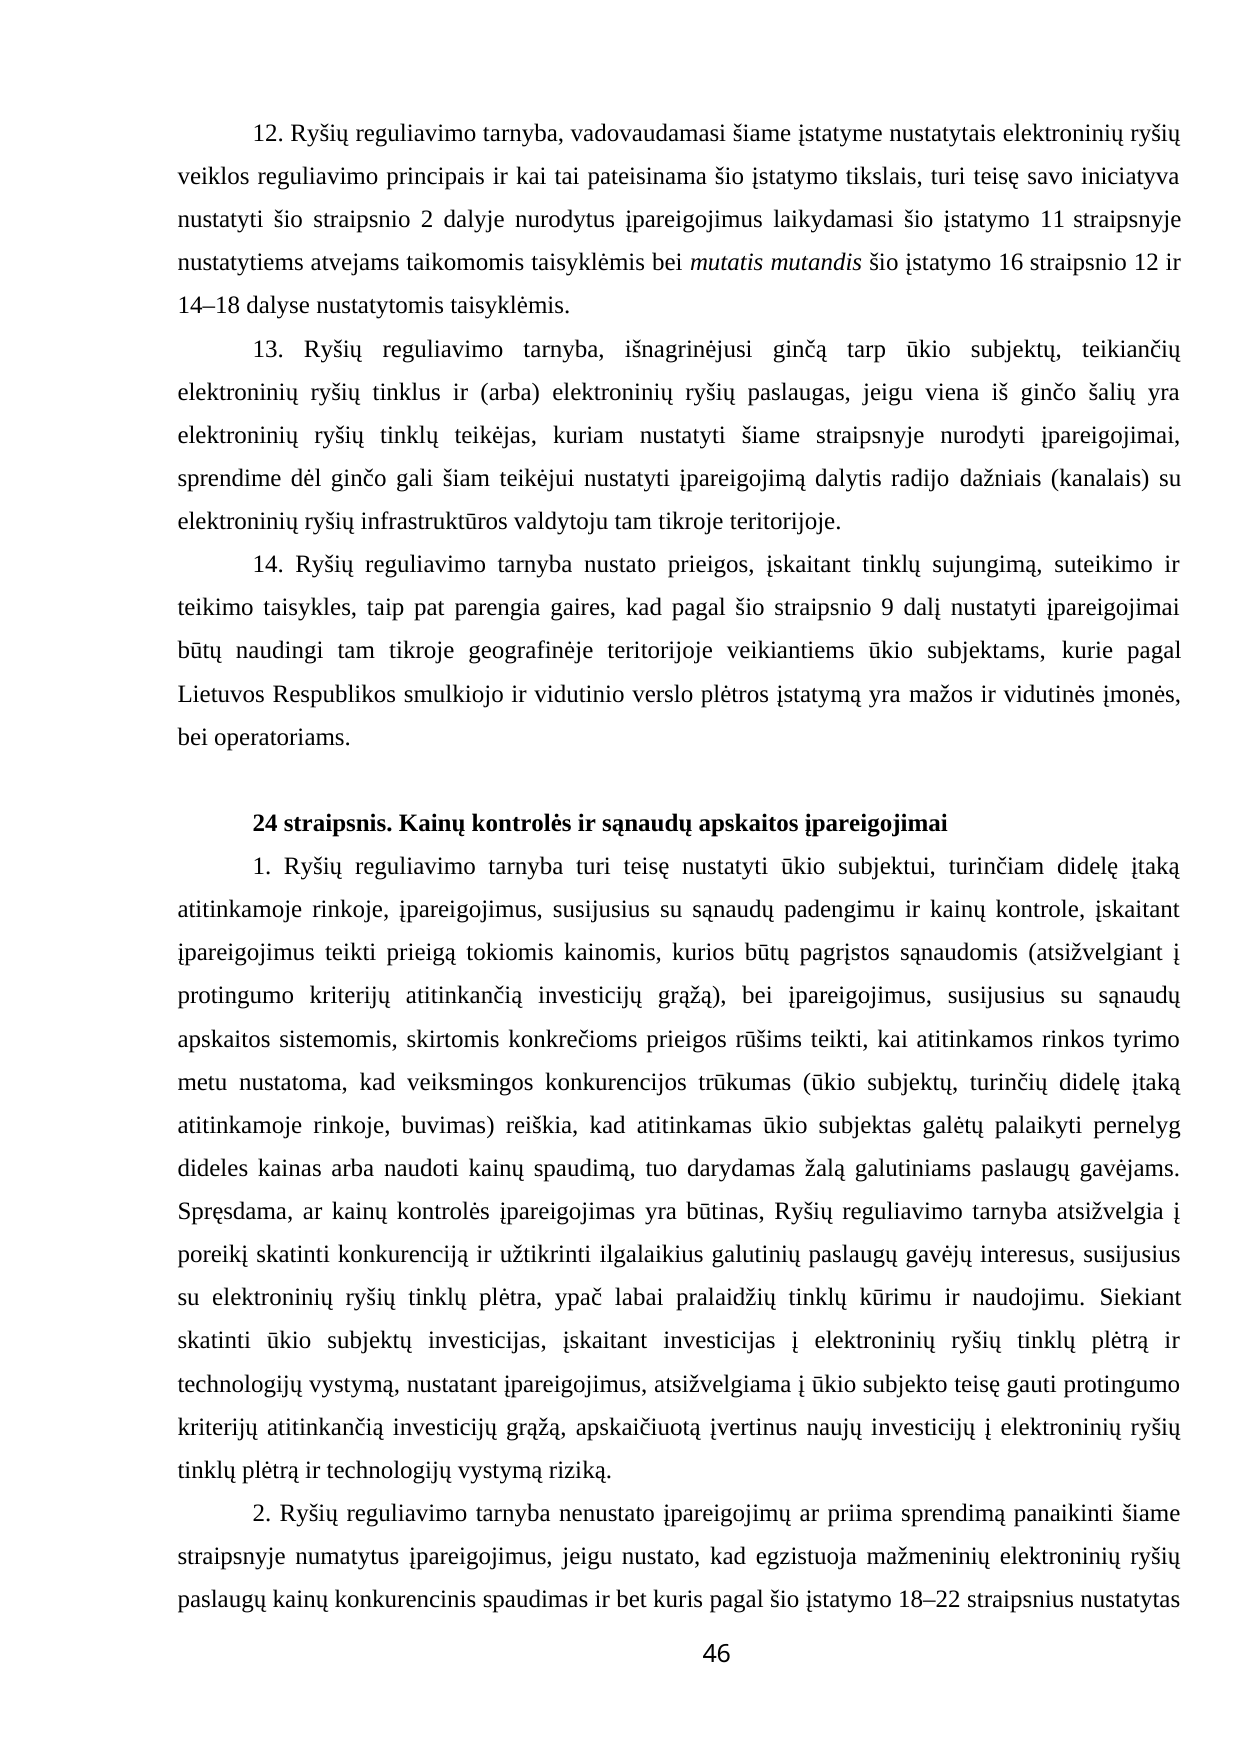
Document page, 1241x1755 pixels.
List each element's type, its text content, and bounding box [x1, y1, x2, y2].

text 24 straipsnis. Kainų kontrolės ir sąnaudų apskaitos įpareigojimai [177, 808, 1181, 837]
text 13. Ryšių reguliavimo tarnyba, išnagrinėjusi ginčą tarp ūkio subjektų, teikiančių elektroninių ryšių tinklus ir (arba) elektroninių ryšių paslaugas, jeigu viena iš ginčo šalių yra elektroninių ryšių tinklų teikėjas, kuriam nustatyti šiame straipsnyje nurodyti įpareigojimai, sprendime dėl ginčo gali šiam teikėjui nustatyti įpareigojimą dalytis radijo dažniais (kanalais) su elektroninių ryšių infrastruktūros valdytoju tam tikroje teritorijoje. [177, 334, 1181, 535]
text 2. Ryšių reguliavimo tarnyba nenustato įpareigojimų ar priima sprendimą panaikinti šiame straipsnyje numatytus įpareigojimus, jeigu nustato, kad egzistuoja mažmeninių elektroninių ryšių paslaugų kainų konkurencinis spaudimas ir bet kuris pagal šio įstatymo 18–22 straipsnius nustatytas [177, 1498, 1181, 1613]
text 12. Ryšių reguliavimo tarnyba, vadovaudamasi šiame įstatyme nustatytais elektroninių ryšių veiklos reguliavimo principais ir kai tai pateisinama šio įstatymo tikslais, turi teisę savo iniciatyva nustatyti šio straipsnio 2 dalyje nurodytus įpareigojimus laikydamasi šio įstatymo 11 straipsnyje nustatytiems atvejams taikomomis taisyklėmis bei mutatis mutandis šio įstatymo 16 straipsnio 12 ir 14–18 dalyse nustatytomis taisyklėmis. [177, 118, 1181, 319]
text 14. Ryšių reguliavimo tarnyba nustato prieigos, įskaitant tinklų sujungimą, suteikimo ir teikimo taisykles, taip pat parengia gaires, kad pagal šio straipsnio 9 dalį nustatyti įpareigojimai būtų naudingi tam tikroje geografinėje teritorijoje veikiantiems ūkio subjektams, kurie pagal Lietuvos Respublikos smulkiojo ir vidutinio verslo plėtros įstatymą yra mažos ir vidutinės įmonės, bei operatoriams. [177, 549, 1181, 751]
text 1. Ryšių reguliavimo tarnyba turi teisę nustatyti ūkio subjektui, turinčiam didelę įtaką atitinkamoje rinkoje, įpareigojimus, susijusius su sąnaudų padengimu ir kainų kontrole, įskaitant įpareigojimus teikti prieigą tokiomis kainomis, kurios būtų pagrįstos sąnaudomis (atsižvelgiant į protingumo kriterijų atitinkančią investicijų grąžą), bei įpareigojimus, susijusius su sąnaudų apskaitos sistemomis, skirtomis konkrečioms prieigos rūšims teikti, kai atitinkamos rinkos tyrimo metu nustatoma, kad veiksmingos konkurencijos trūkumas (ūkio subjektų, turinčių didelę įtaką atitinkamoje rinkoje, buvimas) reiškia, kad atitinkamas ūkio subjektas galėtų palaikyti pernelyg dideles kainas arba naudoti kainų spaudimą, tuo darydamas žalą galutiniams paslaugų gavėjams. Spręsdama, ar kainų kontrolės įpareigojimas yra būtinas, Ryšių reguliavimo tarnyba atsižvelgia į poreikį skatinti konkurenciją ir užtikrinti ilgalaikius galutinių paslaugų gavėjų interesus, susijusius su elektroninių ryšių tinklų plėtra, ypač labai pralaidžių tinklų kūrimu ir naudojimu. Siekiant skatinti ūkio subjektų investicijas, įskaitant investicijas į elektroninių ryšių tinklų plėtrą ir technologijų vystymą, nustatant įpareigojimus, atsižvelgiama į ūkio subjekto teisę gauti protingumo kriterijų atitinkančią investicijų grąžą, apskaičiuotą įvertinus naujų investicijų į elektroninių ryšių tinklų plėtrą ir technologijų vystymą riziką. [177, 851, 1181, 1484]
